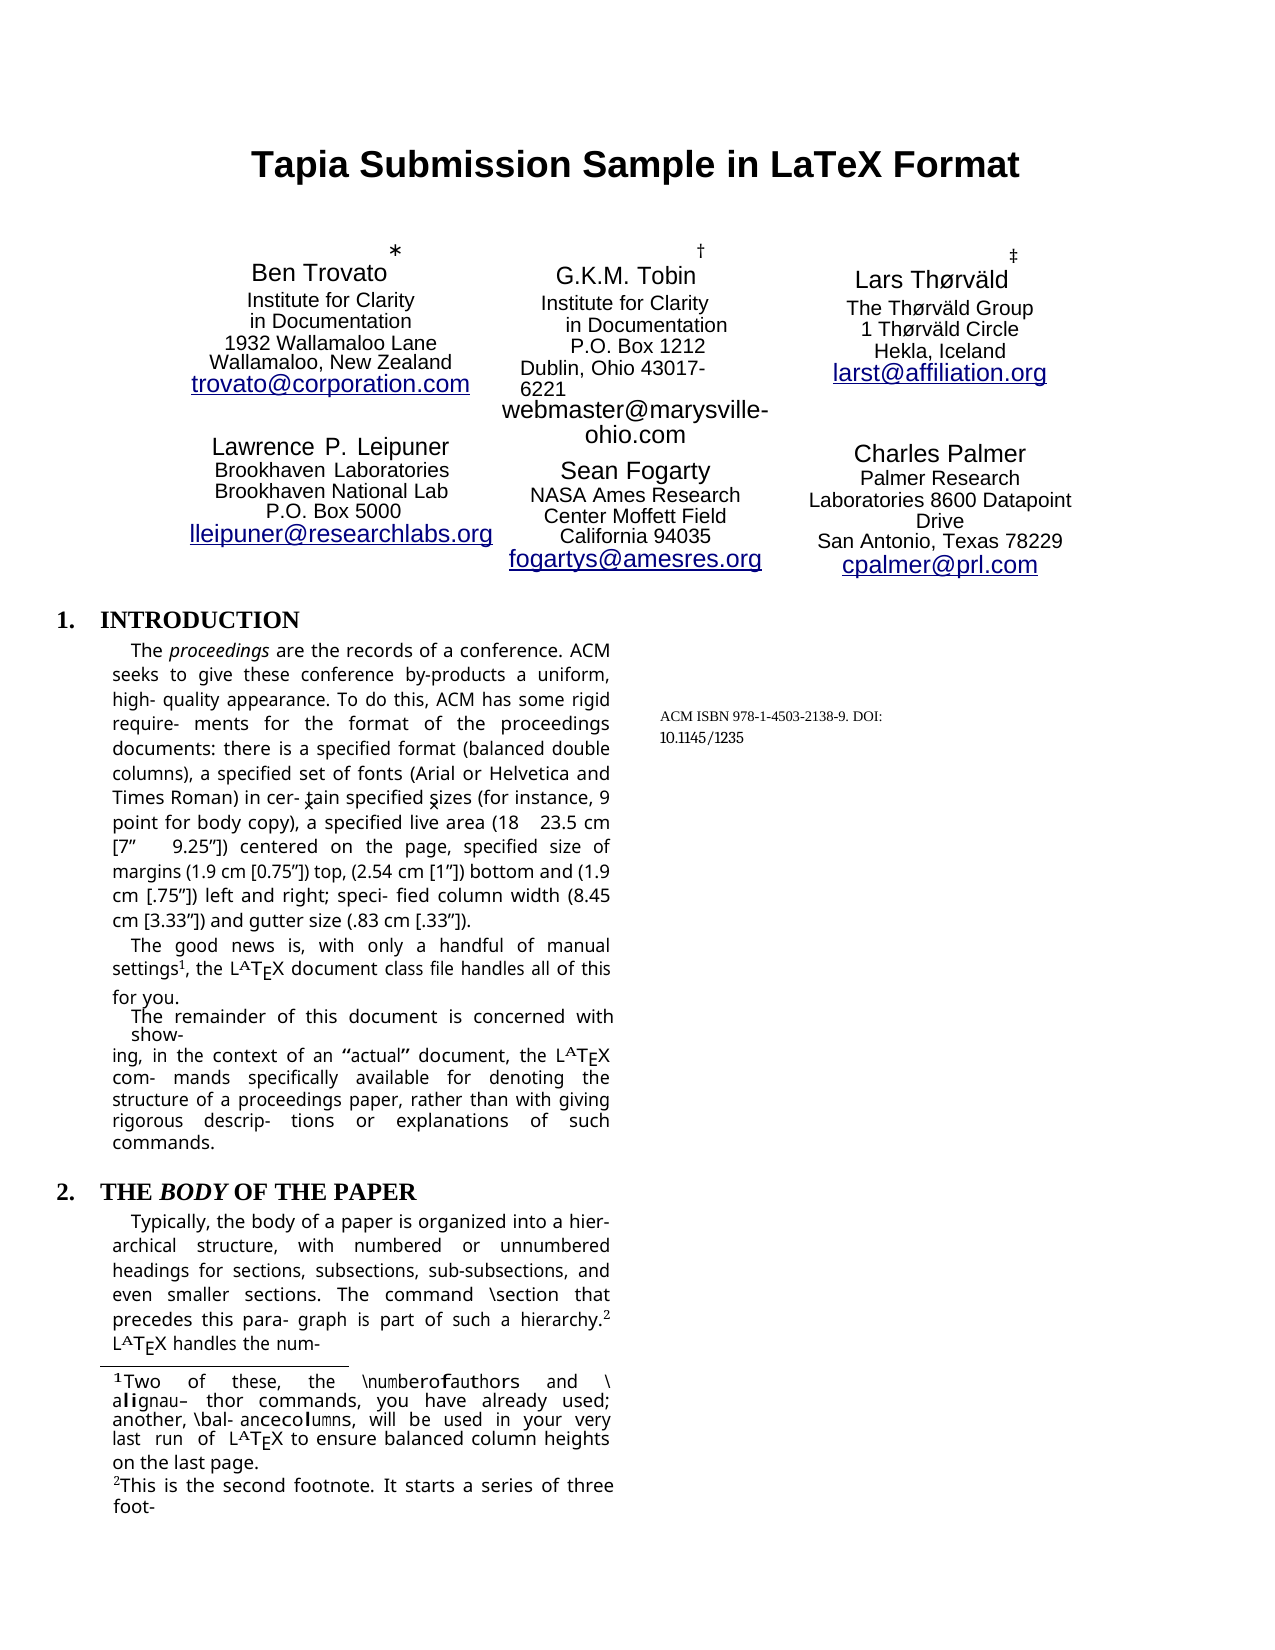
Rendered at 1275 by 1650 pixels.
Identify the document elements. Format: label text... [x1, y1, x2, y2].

text The good news is, with only a handful of manual settings1, the LATEX document class file handles all of this for you. [112, 933, 611, 1010]
text 1932 Wallamaloo Lane Wallamaloo, New Zealand trovato@corporation.com [191, 334, 471, 398]
text × × [303, 794, 444, 817]
list THE BODY OF THE PAPER [56, 1177, 614, 1205]
text Institute for Clarity in Documentation [541, 293, 730, 336]
text P.O. Box 1212 Dublin, Ohio 43017-6221 [520, 336, 751, 401]
text Lars Thørväld‡ The Thørväld Group 1 Thørväld Circle Hekla, Iceland [839, 252, 1034, 363]
subtitle INTRODUCTION [56, 606, 614, 634]
text California 94035 [499, 528, 771, 547]
text larst@affiliation.org [799, 363, 1036, 386]
text The remainder of this document is concerned with show- [131, 1010, 614, 1045]
text The proceedings are the records of a conference. ACM seeks to give these conference by-products a uniform, high- quality appearance. To do this, ACM has some rigid require- ments for the format of the proceedings documents: there is a specified format (balanced double columns), a specified set of fonts (Arial or Helvetica and Times Roman) in cer- tain specified sizes (for instance, 9 point for body copy), a specified live area (18 23.5 cm [7” 9.25”]) centered on the page, specified size of margins (1.9 cm [0.75”]) top, (2.54 cm [1”]) bottom and (1.9 cm [.75”]) left and right; speci- fied column width (8.45 cm [3.33”]) and gutter size (.83 cm [.33”]). [112, 638, 611, 933]
text webmaster@marysville- [499, 401, 771, 422]
text ing, in the context of an “actual” document, the LATEX com- mands specifically available for denoting the structure of a proceedings paper, rather than with giving rigorous descrip- tions or explanations of such commands. [112, 1045, 611, 1154]
text Charles Palmer [799, 441, 1080, 468]
text 1Two of these, the \numberofauthors and \alignau- thor commands, you have already used; another, \bal- ancecolumns, will be used in your very last run of LATEX to ensure balanced column heights on the last page. [112, 1373, 611, 1475]
text P.O. Box 5000 [266, 503, 494, 522]
text San Antonio, Texas 78229 [799, 533, 1080, 552]
text Palmer Research Laboratories 8600 Datapoint Drive [799, 469, 1080, 533]
text lleipuner@researchlabs.org [189, 522, 494, 548]
text Lawrence P. Leipuner Brookhaven Laboratories Brookhaven National Lab [212, 435, 449, 503]
title Tapia Submission Sample in LaTeX Format [224, 142, 1047, 186]
text 2This is the second footnote. It starts a series of three foot- [113, 1475, 614, 1518]
text ohio.com [499, 422, 771, 449]
text cpalmer@prl.com [799, 552, 1080, 578]
text Typically, the body of a paper is organized into a hier- archical structure, with numbered or unnumbered headings for sections, subsections, sub-subsections, and even smaller sections. The command \section that precedes this para- graph is part of such a hierarchy.2 LATEX handles the num- [112, 1209, 611, 1360]
text Sean Fogarty [499, 458, 771, 485]
text G.K.M. Tobin† [556, 250, 774, 293]
text ACM ISBN 978-1-4503-2138-9. DOI: 10.1145/1235 [660, 708, 891, 748]
text larst@affiliation.org [884, 363, 1080, 386]
text Ben Trovato∗ Institute for Clarity in Documentation [229, 246, 425, 333]
text NASA Ames Research Center Moffett Field [496, 485, 774, 528]
text fogartys@amesres.org [499, 547, 771, 573]
